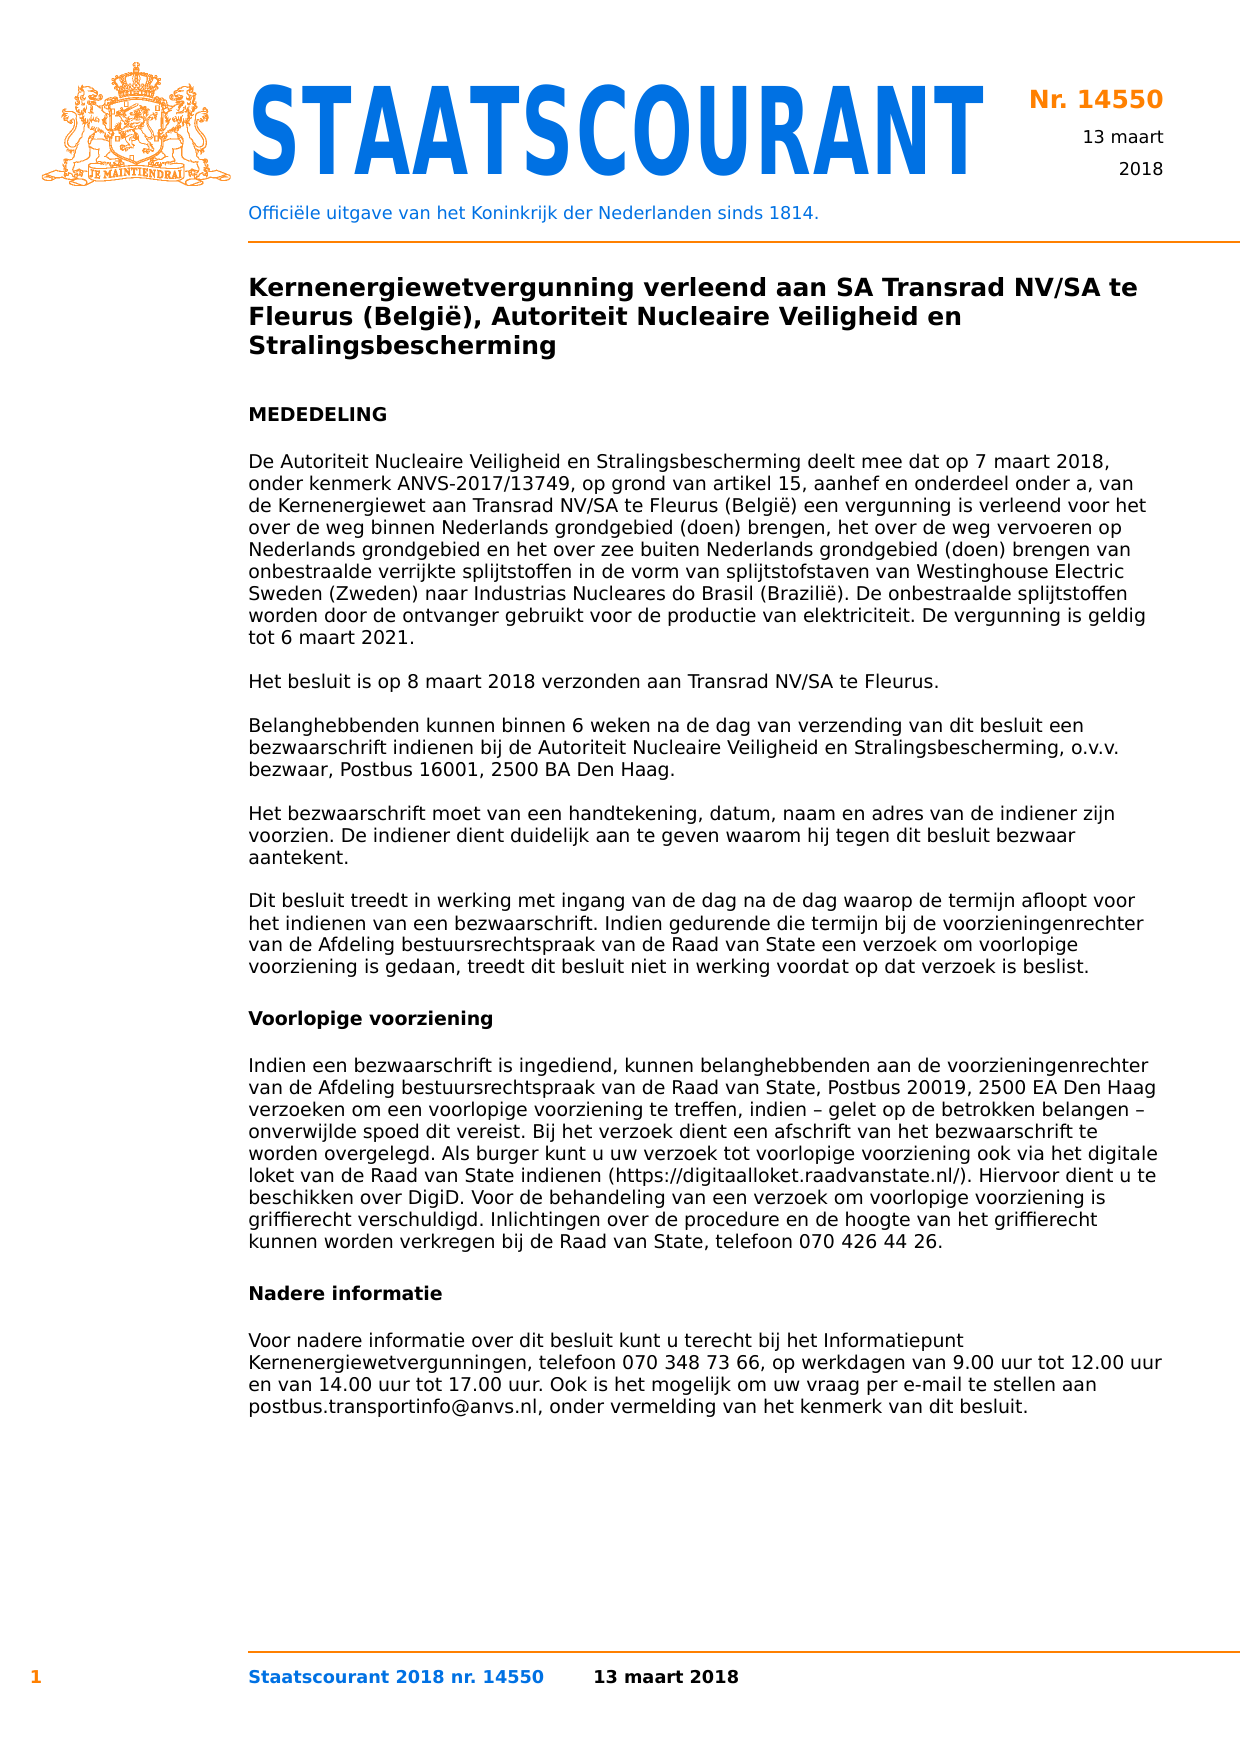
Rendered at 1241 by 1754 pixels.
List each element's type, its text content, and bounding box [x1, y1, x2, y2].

subtitle Nadere informatie [248, 1283, 1163, 1305]
table_header [25, 62, 248, 241]
table_cell 13 maart [998, 121, 1240, 153]
text Voor nadere informatie over dit besluit kunt u terecht bij het Informatiepunt Kernenergiewetvergunningen, telefoon 070 348 73 66, op werkdagen van 9.00 uur tot 12.00 uur en van 14.00 uur tot 17.00 uur. Ook is het mogelijk om uw vraag per e-mail te stellen aan postbus.transportinfo@anvs.nl, onder vermelding van het kenmerk van dit besluit. [248, 1330, 1163, 1418]
table_header STAATSCOURANT [248, 62, 998, 203]
table_header Nr. 14550 [998, 62, 1240, 121]
text Dit besluit treedt in werking met ingang van de dag na de dag waarop de termijn afloopt voor het indienen van een bezwaarschrift. Indien gedurende die termijn bij de voorzieningenrechter van de Afdeling bestuursrechtspraak van de Raad van State een verzoek om voorlopige voorziening is gedaan, treedt dit besluit niet in werking voordat op dat verzoek is beslist. [248, 890, 1163, 978]
table_cell 2018 [998, 153, 1240, 203]
text Belanghebbenden kunnen binnen 6 weken na de dag van verzending van dit besluit een bezwaarschrift indienen bij de Autoriteit Nucleaire Veiligheid en Stralingsbescherming, o.v.v. bezwaar, Postbus 16001, 2500 BA Den Haag. [248, 715, 1163, 781]
text Het bezwaarschrift moet van een handtekening, datum, naam en adres van de indiener zijn voorzien. De indiener dient duidelijk aan te geven waarom hij tegen dit besluit bezwaar aantekent. [248, 803, 1163, 868]
subtitle Voorlopige voorziening [248, 1008, 1163, 1030]
text De Autoriteit Nucleaire Veiligheid en Stralingsbescherming deelt mee dat op 7 maart 2018, onder kenmerk ANVS-2017/13749, op grond van artikel 15, aanhef en onderdeel onder a, van de Kernenergiewet aan Transrad NV/SA te Fleurus (België) een vergunning is verleend voor het over de weg binnen Nederlands grondgebied (doen) brengen, het over de weg vervoeren op Nederlands grondgebied en het over zee buiten Nederlands grondgebied (doen) brengen van onbestraalde verrijkte splijtstoffen in de vorm van splijtstofstaven van Westinghouse Electric Sweden (Zweden) naar Industrias Nucleares do Brasil (Brazilië). De onbestraalde splijtstoffen worden door de ontvanger gebruikt voor de productie van elektriciteit. De vergunning is geldig tot 6 maart 2021. [248, 451, 1163, 649]
text Het besluit is op 8 maart 2018 verzonden aan Transrad NV/SA te Fleurus. [248, 671, 1163, 693]
subtitle Kernenergiewetvergunning verleend aan SA Transrad NV/SA te Fleurus (België), Autoriteit Nucleaire Veiligheid en Stralingsbescherming [248, 273, 1163, 361]
text Indien een bezwaarschrift is ingediend, kunnen belanghebbenden aan de voorzieningenrechter van de Afdeling bestuursrechtspraak van de Raad van State, Postbus 20019, 2500 EA Den Haag verzoeken om een voorlopige voorziening te treffen, indien – gelet op de betrokken belangen – onverwijlde spoed dit vereist. Bij het verzoek dient een afschrift van het bezwaarschrift te worden overgelegd. Als burger kunt u uw verzoek tot voorlopige voorziening ook via het digitale loket van de Raad van State indienen (https://digitaalloket.raadvanstate.nl/). Hiervoor dient u te beschikken over DigiD. Voor de behandeling van een verzoek om voorlopige voorziening is griffierecht verschuldigd. Inlichtingen over de procedure en de hoogte van het griffierecht kunnen worden verkregen bij de Raad van State, telefoon 070 426 44 26. [248, 1055, 1163, 1253]
table_cell Officiële uitgave van het Koninkrijk der Nederlanden sinds 1814. [248, 203, 1240, 241]
subtitle MEDEDELING [248, 404, 1163, 426]
picture [41, 62, 231, 186]
